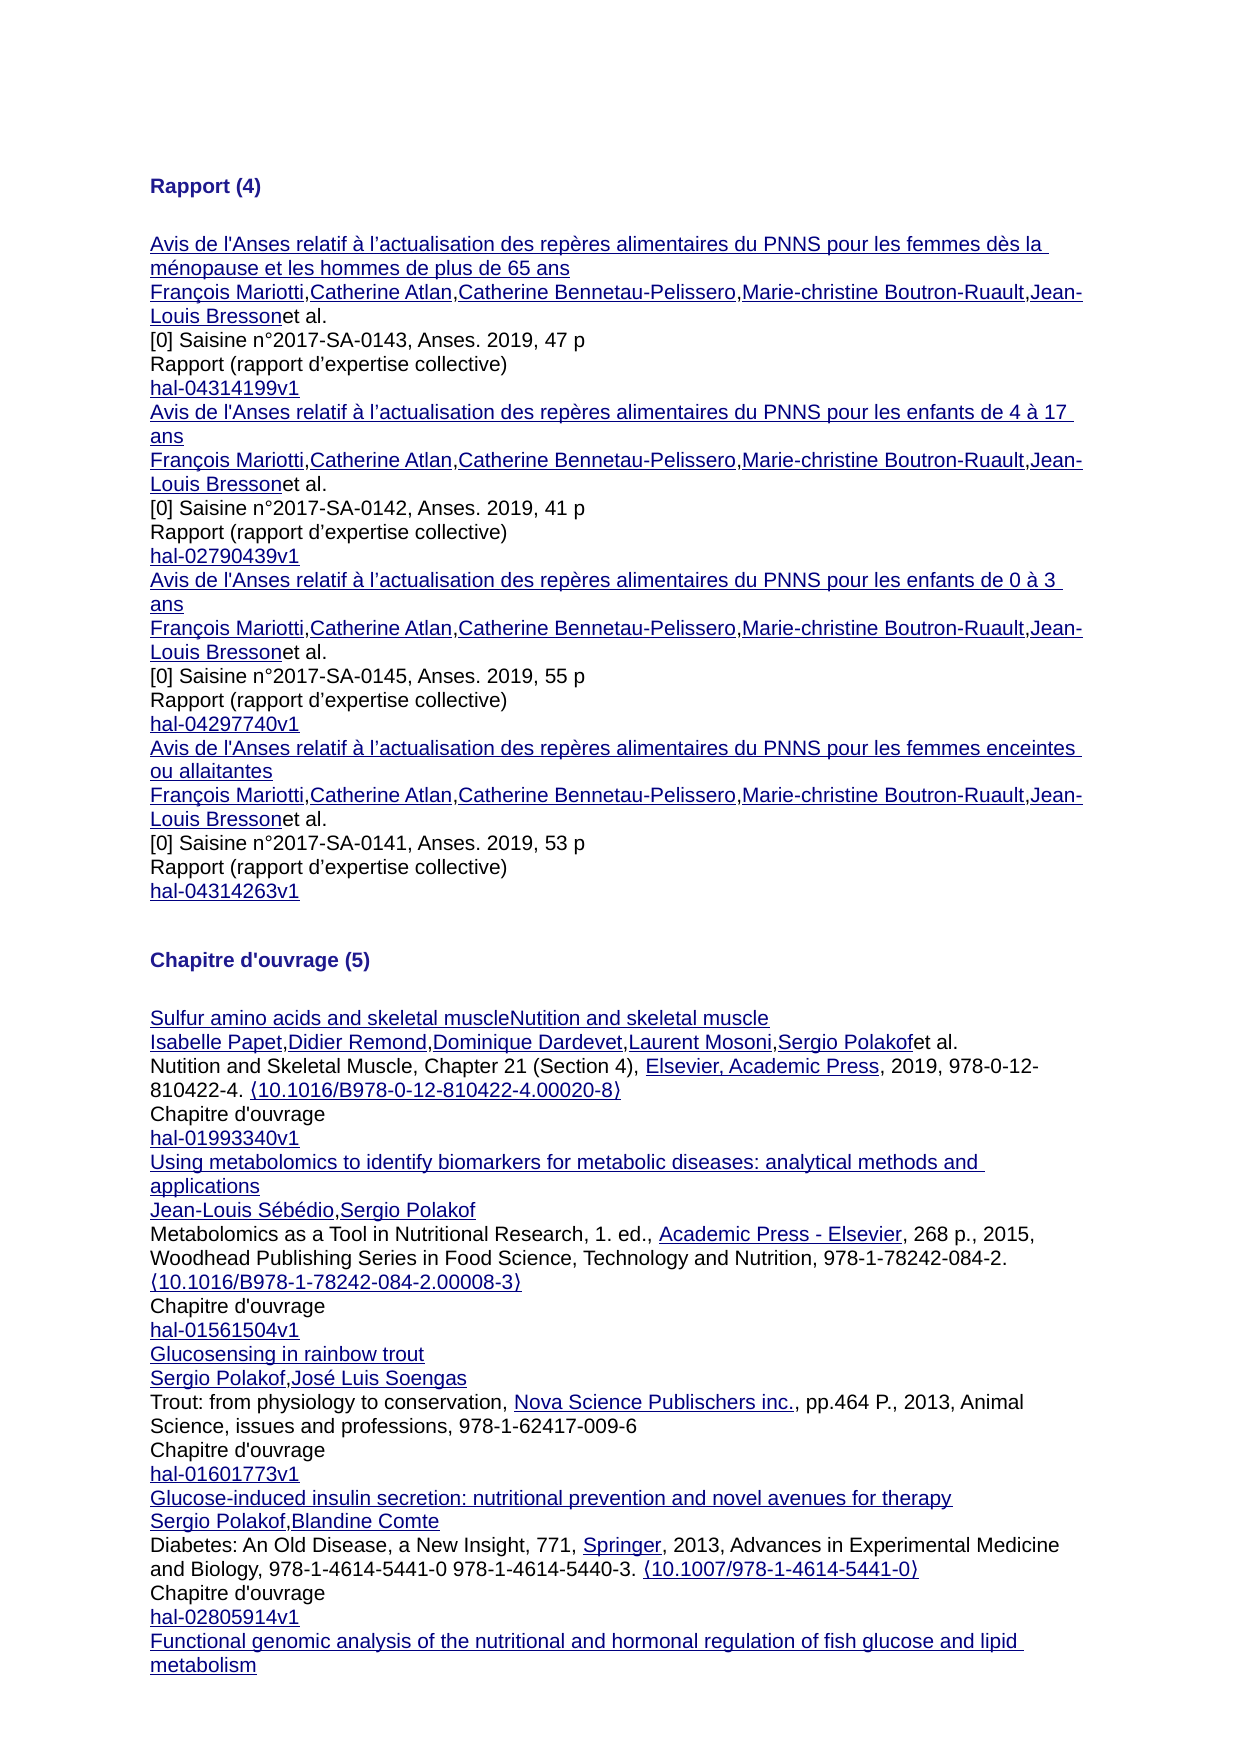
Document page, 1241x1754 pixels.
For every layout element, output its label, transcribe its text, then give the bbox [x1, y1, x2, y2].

table_cell Avis de l'Anses relatif à l’actualisation des repères alimentaires du PNNS pour les enfants de 4 à 17 ans François Mariotti,Catherine Atlan,Catherine Bennetau-Pelissero,Marie‐christine Boutron-Ruault,Jean-Louis Bressonet al. [0] Saisine n°2017-SA-0142, Anses. 2019, 41 p Rapport (rapport d’expertise collective) hal-02790439v1 [150, 400, 1090, 568]
table_header Sulfur amino acids and skeletal muscleNutition and skeletal muscle Isabelle Papet,Didier Remond,Dominique Dardevet,Laurent Mosoni,Sergio Polakofet al. Nutition and Skeletal Muscle, Chapter 21 (Section 4), Elsevier, Academic Press, 2019, 978-0-12-810422-4. ⟨10.1016/B978-0-12-810422-4.00020-8⟩ Chapitre d'ouvrage hal-01993340v1 [150, 1006, 1090, 1150]
subtitle Chapitre d'ouvrage (5) [150, 948, 1090, 972]
subtitle Rapport (4) [150, 174, 1090, 198]
table_cell Avis de l'Anses relatif à l’actualisation des repères alimentaires du PNNS pour les femmes enceintes ou allaitantes François Mariotti,Catherine Atlan,Catherine Bennetau-Pelissero,Marie‐christine Boutron-Ruault,Jean-Louis Bressonet al. [0] Saisine n°2017-SA-0141, Anses. 2019, 53 p Rapport (rapport d’expertise collective) hal-04314263v1 [150, 735, 1090, 903]
table_cell Functional genomic analysis of the nutritional and hormonal regulation of fish glucose and lipid metabolism [150, 1629, 1090, 1677]
table_cell Glucose-induced insulin secretion: nutritional prevention and novel avenues for therapy Sergio Polakof,Blandine Comte Diabetes: An Old Disease, a New Insight, 771, Springer, 2013, Advances in Experimental Medicine and Biology, 978-1-4614-5441-0 978-1-4614-5440-3. ⟨10.1007/978-1-4614-5441-0⟩ Chapitre d'ouvrage hal-02805914v1 [150, 1485, 1090, 1629]
table_cell Using metabolomics to identify biomarkers for metabolic diseases: analytical methods and applications Jean-Louis Sébédio,Sergio Polakof Metabolomics as a Tool in Nutritional Research, 1. ed., Academic Press - Elsevier, 268 p., 2015, Woodhead Publishing Series in Food Science, Technology and Nutrition, 978-1-78242-084-2. ⟨10.1016/B978-1-78242-084-2.00008-3⟩ Chapitre d'ouvrage hal-01561504v1 [150, 1150, 1090, 1342]
table_header Avis de l'Anses relatif à l’actualisation des repères alimentaires du PNNS pour les femmes dès la ménopause et les hommes de plus de 65 ans François Mariotti,Catherine Atlan,Catherine Bennetau-Pelissero,Marie‐christine Boutron-Ruault,Jean-Louis Bressonet al. [0] Saisine n°2017-SA-0143, Anses. 2019, 47 p Rapport (rapport d’expertise collective) hal-04314199v1 [150, 232, 1090, 400]
table_cell Glucosensing in rainbow trout Sergio Polakof,José Luis Soengas Trout: from physiology to conservation, Nova Science Publischers inc., pp.464 P., 2013, Animal Science, issues and professions, 978-1-62417-009-6 Chapitre d'ouvrage hal-01601773v1 [150, 1342, 1090, 1485]
table_cell Avis de l'Anses relatif à l’actualisation des repères alimentaires du PNNS pour les enfants de 0 à 3 ans François Mariotti,Catherine Atlan,Catherine Bennetau-Pelissero,Marie‐christine Boutron-Ruault,Jean-Louis Bressonet al. [0] Saisine n°2017-SA-0145, Anses. 2019, 55 p Rapport (rapport d’expertise collective) hal-04297740v1 [150, 568, 1090, 735]
